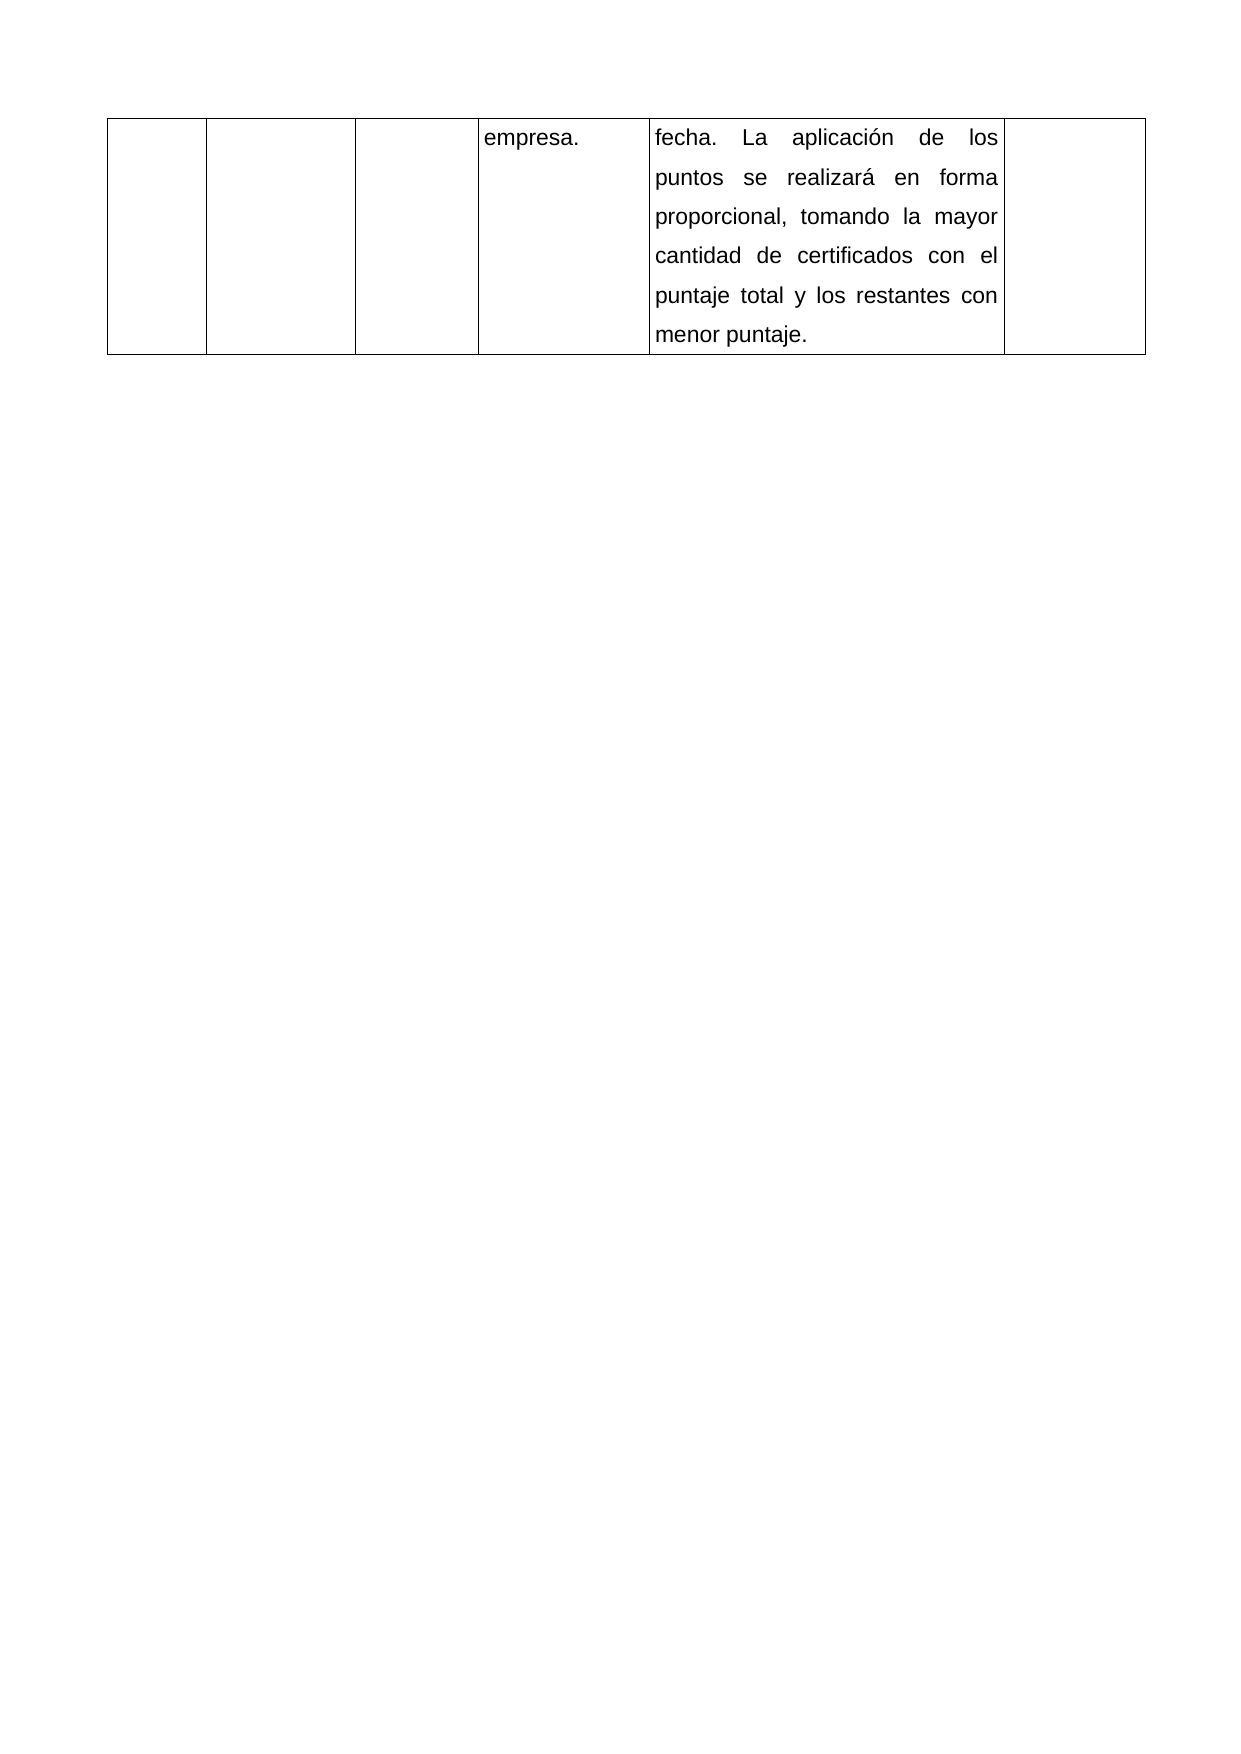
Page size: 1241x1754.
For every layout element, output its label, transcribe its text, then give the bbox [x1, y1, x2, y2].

table_cell [108, 119, 206, 353]
table_cell [1005, 119, 1145, 353]
table_cell [356, 119, 478, 353]
table_cell empresa. [479, 119, 649, 353]
table_cell [207, 119, 355, 353]
table_cell fecha. La aplicación de los puntos se realizará en forma proporcional, tomando la mayor cantidad de certificados con el puntaje total y los restantes con menor puntaje. [650, 119, 1004, 353]
